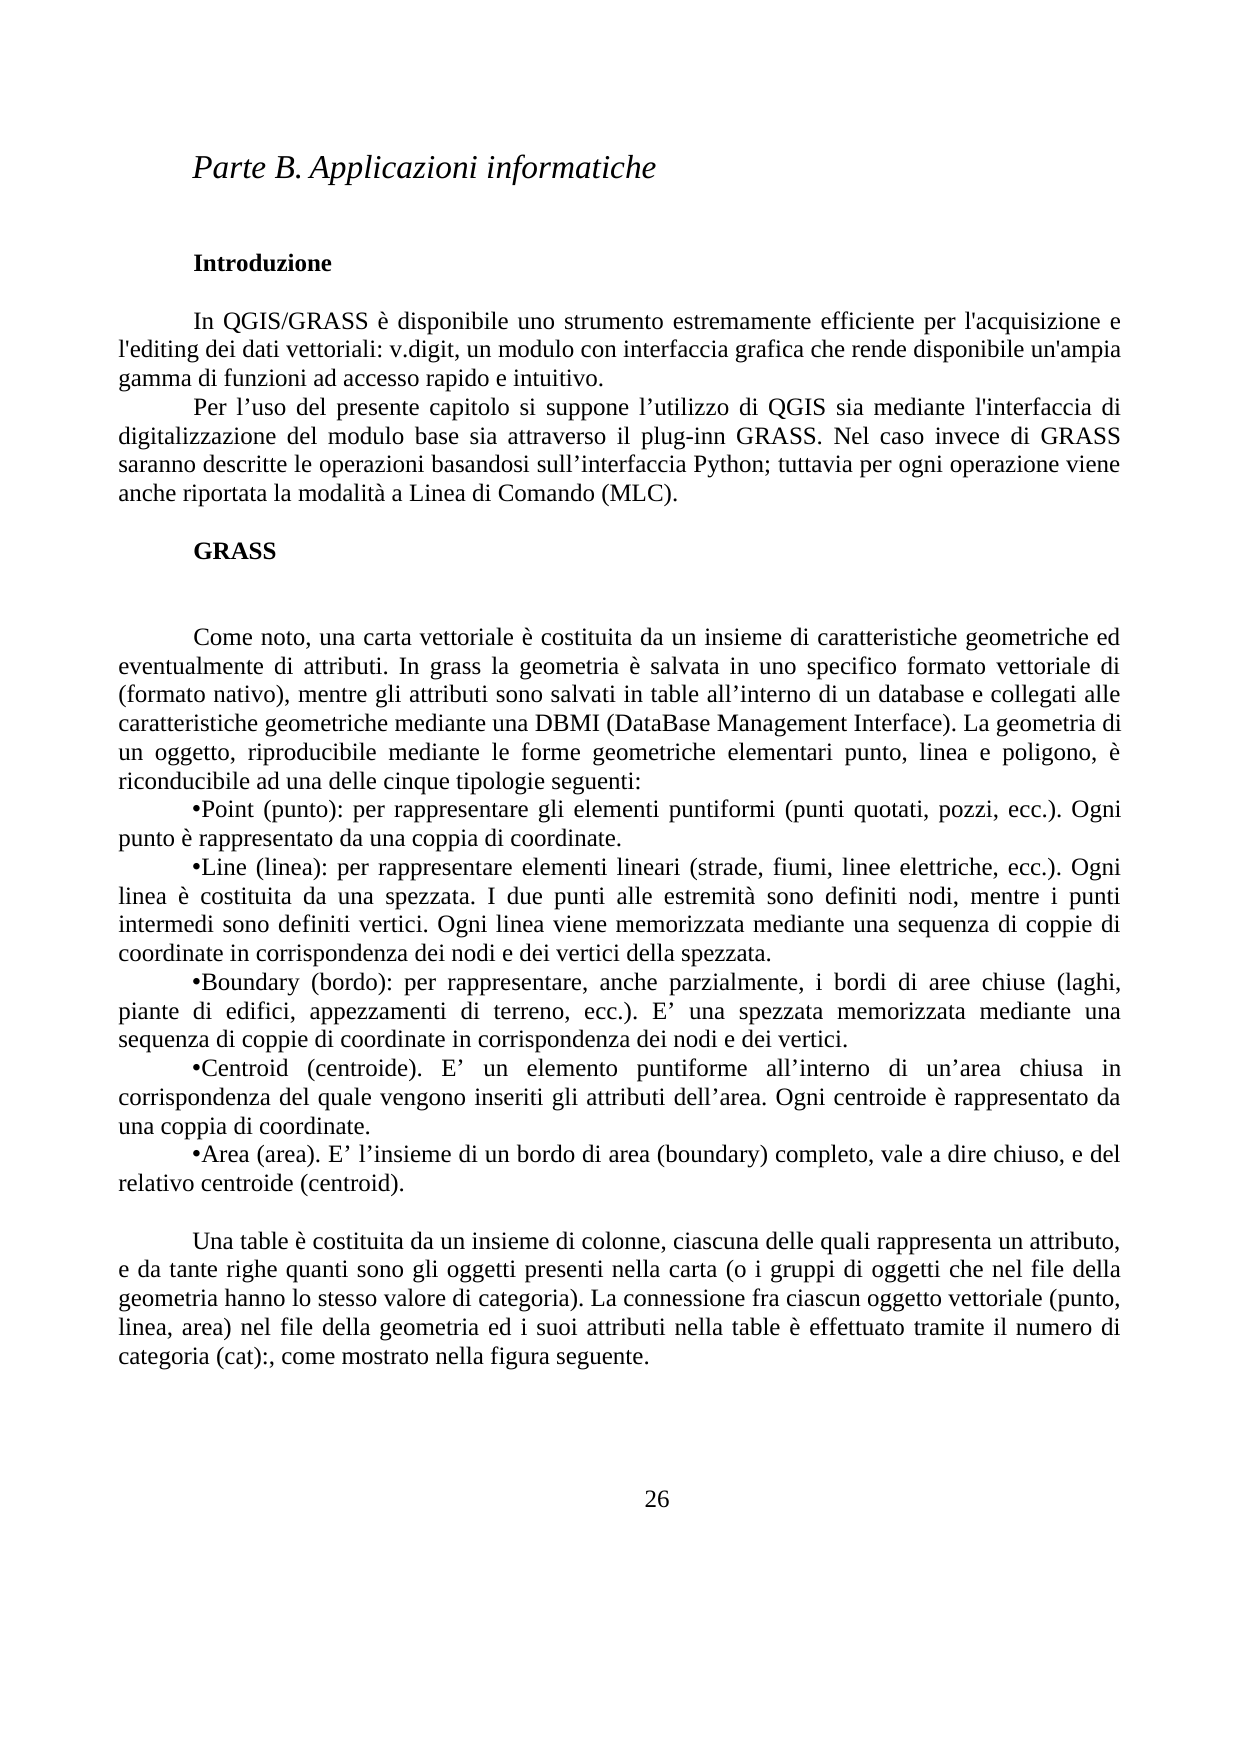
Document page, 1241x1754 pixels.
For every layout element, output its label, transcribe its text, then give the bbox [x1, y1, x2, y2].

text GRASS [118, 536, 1122, 564]
text Per l’uso del presente capitolo si suppone l’utilizzo di QGIS sia mediante l'interfaccia di digitalizzazione del modulo base sia attraverso il plug-inn GRASS. Nel caso invece di GRASS saranno descritte le operazioni basandosi sull’interfaccia Python; tuttavia per ogni operazione viene anche riportata la modalità a Linea di Comando (MLC). [118, 392, 1122, 507]
list Area (area). E’ l’insieme di un bordo di area (boundary) completo, vale a dire chiuso, e del relativo centroide (centroid). [118, 1139, 1122, 1197]
text Parte B. Applicazioni informatiche [118, 148, 1122, 186]
text Come noto, una carta vettoriale è costituita da un insieme di caratteristiche geometriche ed eventualmente di attributi. In grass la geometria è salvata in uno specifico formato vettoriale di (formato nativo), mentre gli attributi sono salvati in table all’interno di un database e collegati alle caratteristiche geometriche mediante una DBMI (DataBase Management Interface). La geometria di un oggetto, riproducibile mediante le forme geometriche elementari punto, linea e poligono, è riconducibile ad una delle cinque tipologie seguenti: [118, 622, 1122, 794]
text Introduzione [118, 248, 1122, 277]
text In QGIS/GRASS è disponibile uno strumento estremamente efficiente per l'acquisizione e l'editing dei dati vettoriali: v.digit, un modulo con interfaccia grafica che rende disponibile un'ampia gamma di funzioni ad accesso rapido e intuitivo. [118, 306, 1122, 392]
list Line (linea): per rappresentare elementi lineari (strade, fiumi, linee elettriche, ecc.). Ogni linea è costituita da una spezzata. I due punti alle estremità sono definiti nodi, mentre i punti intermedi sono definiti vertici. Ogni linea viene memorizzata mediante una sequenza di coppie di coordinate in corrispondenza dei nodi e dei vertici della spezzata. [118, 852, 1122, 967]
list Point (punto): per rappresentare gli elementi puntiformi (punti quotati, pozzi, ecc.). Ogni punto è rappresentato da una coppia di coordinate. [118, 794, 1122, 852]
list Boundary (bordo): per rappresentare, anche parzialmente, i bordi di aree chiuse (laghi, piante di edifici, appezzamenti di terreno, ecc.). E’ una spezzata memorizzata mediante una sequenza di coppie di coordinate in corrispondenza dei nodi e dei vertici. [118, 967, 1122, 1053]
list Centroid (centroide). E’ un elemento puntiforme all’interno di un’area chiusa in corrispondenza del quale vengono inseriti gli attributi dell’area. Ogni centroide è rappresentato da una coppia di coordinate. [118, 1053, 1122, 1139]
text Una table è costituita da un insieme di colonne, ciascuna delle quali rappresenta un attributo, e da tante righe quanti sono gli oggetti presenti nella carta (o i gruppi di oggetti che nel file della geometria hanno lo stesso valore di categoria). La connessione fra ciascun oggetto vettoriale (punto, linea, area) nel file della geometria ed i suoi attributi nella table è effettuato tramite il numero di categoria (cat):, come mostrato nella figura seguente. [118, 1226, 1122, 1369]
